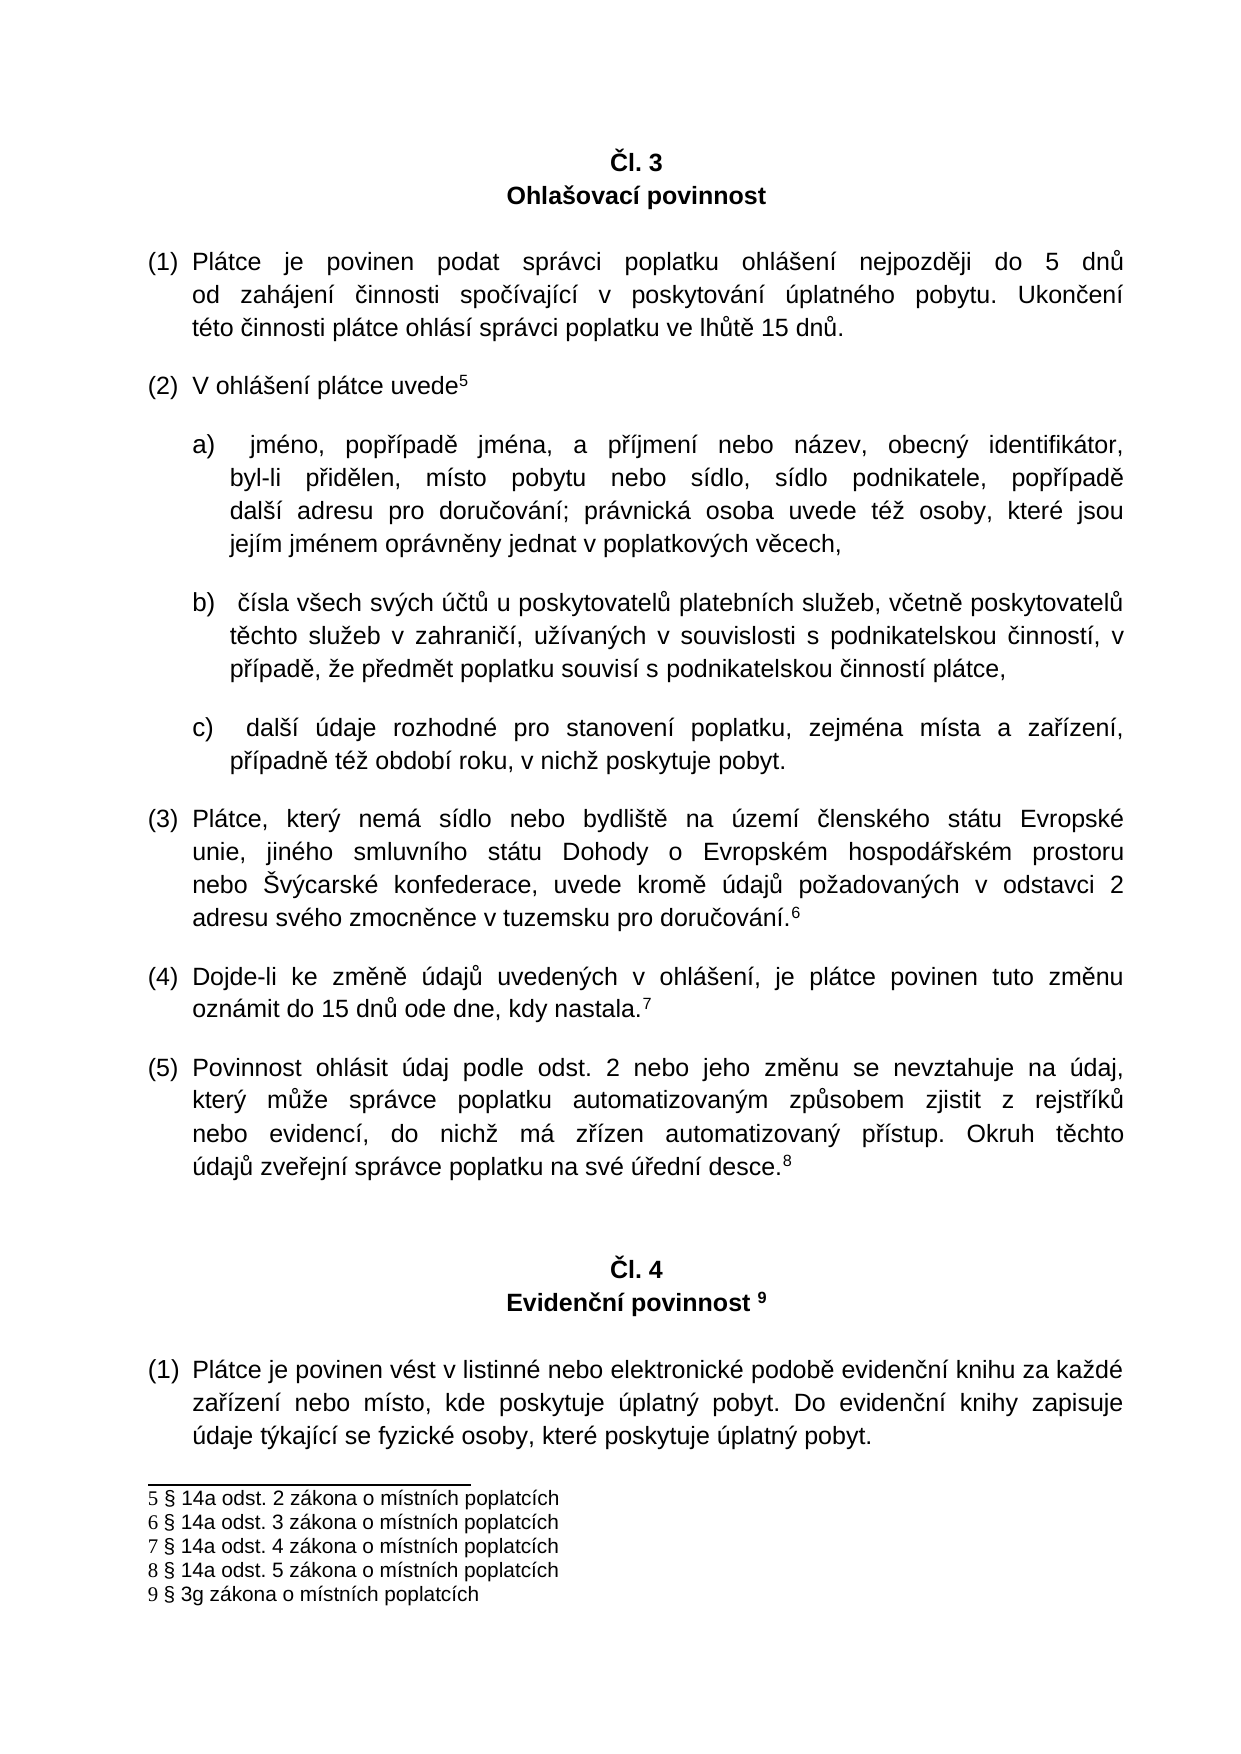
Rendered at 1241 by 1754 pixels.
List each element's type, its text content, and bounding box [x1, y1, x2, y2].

list § 14a odst. 2 zákona o místních poplatcích [148, 1486, 1125, 1510]
list § 14a odst. 3 zákona o místních poplatcích [148, 1510, 1125, 1534]
list další údaje rozhodné pro stanovení poplatku, zejména místa a zařízení, případně též období roku, v nichž poskytuje pobyt. [192, 712, 1125, 775]
list § 14a odst. 4 zákona o místních poplatcích [148, 1534, 1125, 1558]
list Plátce, který nemá sídlo nebo bydliště na území členského státu Evropské unie, jiného smluvního státu Dohody o Evropském hospodářském prostoru nebo Švýcarské konfederace, uvede kromě údajů požadovaných v odstavci 2 adresu svého zmocněnce v tuzemsku pro doručování. [148, 804, 1125, 932]
list Dojde-li ke změně údajů uvedených v ohlášení, je plátce povinen tuto změnu oznámit do 15 dnů ode dne, kdy nastala. [148, 961, 1125, 1023]
list Plátce je povinen vést v listinné nebo elektronické podobě evidenční knihu za každé zařízení nebo místo, kde poskytuje úplatný pobyt. Do evidenční knihy zapisuje údaje týkající se fyzické osoby, které poskytuje úplatný pobyt. [148, 1354, 1125, 1450]
list jméno, popřípadě jména, a příjmení nebo název, obecný identifikátor, byl-li přidělen, místo pobytu nebo sídlo, sídlo podnikatele, popřípadě další adresu pro doručování; právnická osoba uvede též osoby, které jsou jejím jménem oprávněny jednat v poplatkových věcech, [192, 429, 1125, 558]
text § 3g zákona o místních poplatcích [148, 1582, 1125, 1606]
text Čl. 3 Ohlašovací povinnost [148, 148, 1125, 209]
text Čl. 4 Evidenční povinnost [148, 1255, 1125, 1317]
list Povinnost ohlásit údaj podle odst. 2 nebo jeho změnu se nevztahuje na údaj, který může správce poplatku automatizovaným způsobem zjistit z rejstříků nebo evidencí, do nichž má zřízen automatizovaný přístup. Okruh těchto údajů zveřejní správce poplatku na své úřední desce. [148, 1052, 1125, 1180]
list V ohlášení plátce uvede [148, 371, 1125, 399]
list Plátce je povinen podat správci poplatku ohlášení nejpozději do 5 dnů od zahájení činnosti spočívající v poskytování úplatného pobytu. Ukončení této činnosti plátce ohlásí správci poplatku ve lhůtě 15 dnů. [148, 247, 1125, 341]
list § 14a odst. 5 zákona o místních poplatcích [148, 1558, 1125, 1582]
list čísla všech svých účtů u poskytovatelů platebních služeb, včetně poskytovatelů těchto služeb v zahraničí, užívaných v souvislosti s podnikatelskou činností, v případě, že předmět poplatku souvisí s podnikatelskou činností plátce, [192, 587, 1125, 683]
